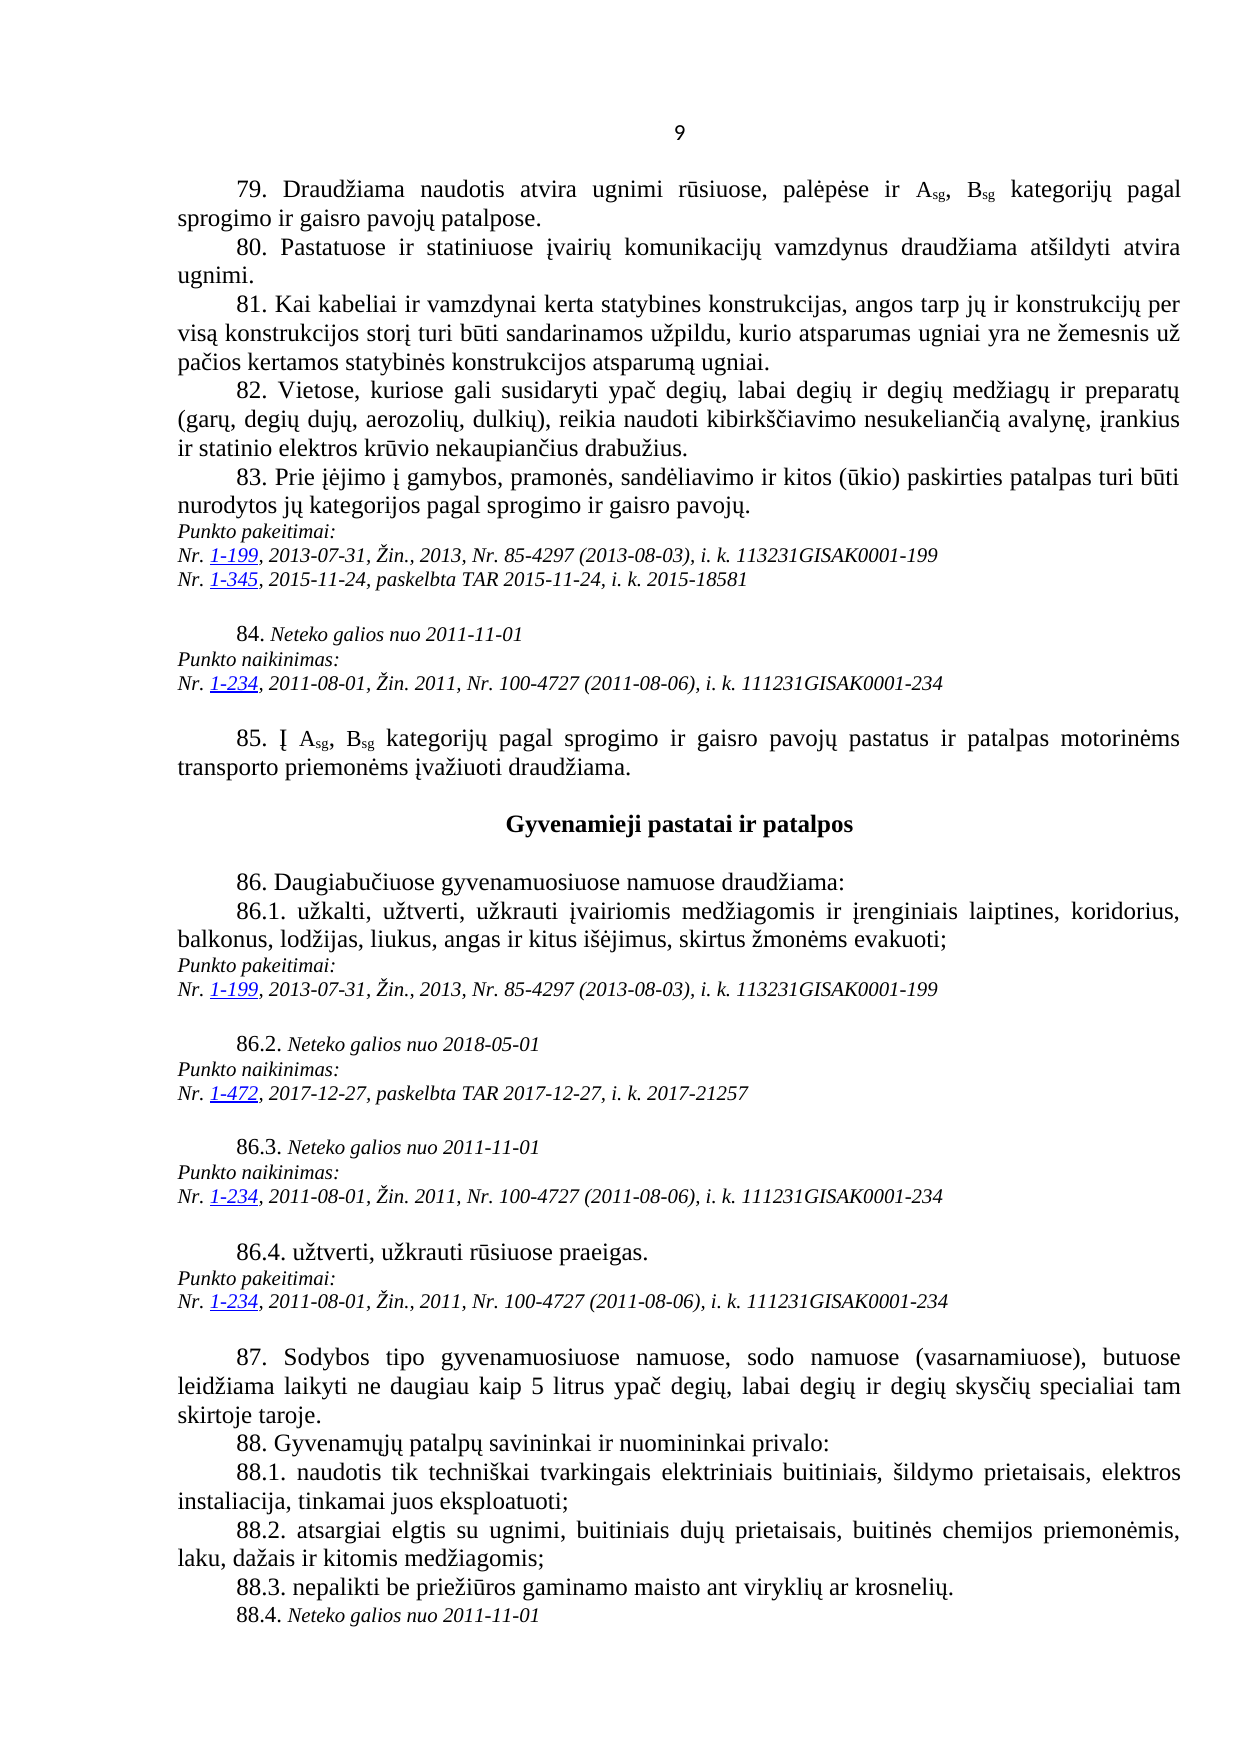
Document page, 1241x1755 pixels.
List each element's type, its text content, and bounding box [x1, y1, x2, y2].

text 84. Neteko galios nuo 2011-11-01 [177, 620, 1181, 646]
text 88.2. atsargiai elgtis su ugnimi, buitiniais dujų prietaisais, buitinės chemijos priemonėmis, laku, dažais ir kitomis medžiagomis; [177, 1515, 1181, 1572]
text Nr. 1-234, 2011-08-01, Žin. 2011, Nr. 100-4727 (2011-08-06), i. k. 111231GISAK0001-234 [177, 671, 1181, 694]
text 88.3. nepalikti be priežiūros gaminamo maisto ant viryklių ar krosnelių. [177, 1572, 1181, 1601]
text 80. Pastatuose ir statiniuose įvairių komunikacijų vamzdynus draudžiama atšildyti atvira ugnimi. [177, 232, 1181, 289]
text 86.4. užtverti, užkrauti rūsiuose praeigas. [177, 1237, 1181, 1265]
text 86.3. Neteko galios nuo 2011-11-01 [177, 1133, 1181, 1160]
text 86.2. Neteko galios nuo 2018-05-01 [177, 1030, 1181, 1057]
text Punkto naikinimas: [177, 1160, 1181, 1184]
text Nr. 1-472, 2017-12-27, paskelbta TAR 2017-12-27, i. k. 2017-21257 [177, 1081, 1181, 1105]
text Nr. 1-199, 2013-07-31, Žin., 2013, Nr. 85-4297 (2013-08-03), i. k. 113231GISAK0001-199 [177, 977, 1181, 1001]
text Punkto pakeitimai: [177, 953, 1181, 977]
text 88. Gyvenamųjų patalpų savininkai ir nuomininkai privalo: [177, 1428, 1181, 1457]
text 81. Kai kabeliai ir vamzdynai kerta statybines konstrukcijas, angos tarp jų ir konstrukcijų per visą konstrukcijos storį turi būti sandarinamos užpildu, kurio atsparumas ugniai yra ne žemesnis už pačios kertamos statybinės konstrukcijos atsparumą ugniai. [177, 289, 1181, 375]
text 88.1. naudotis tik techniškai tvarkingais elektriniais buitiniais, šildymo prietaisais, elektros instaliacija, tinkamai juos eksploatuoti; [177, 1457, 1181, 1515]
text Punkto pakeitimai: [177, 519, 1181, 543]
text Nr. 1-345, 2015-11-24, paskelbta TAR 2015-11-24, i. k. 2015-18581 [177, 567, 1181, 591]
text 87. Sodybos tipo gyvenamuosiuose namuose, sodo namuose (vasarnamiuose), butuose leidžiama laikyti ne daugiau kaip 5 litrus ypač degių, labai degių ir degių skysčių specialiai tam skirtoje taroje. [177, 1342, 1181, 1428]
text Punkto pakeitimai: [177, 1265, 1181, 1289]
text 82. Vietose, kuriose gali susidaryti ypač degių, labai degių ir degių medžiagų ir preparatų (garų, degių dujų, aerozolių, dulkių), reikia naudoti kibirkščiavimo nesukeliančią avalynę, įrankius ir statinio elektros krūvio nekaupiančius drabužius. [177, 375, 1181, 462]
text 79. Draudžiama naudotis atvira ugnimi rūsiuose, palėpėse ir Asg, Bsg kategorijų pagal sprogimo ir gaisro pavojų patalpose. [177, 174, 1181, 232]
text Punkto naikinimas: [177, 646, 1181, 671]
text Gyvenamieji pastatai ir patalpos [177, 809, 1181, 838]
text 86. Daugiabučiuose gyvenamuosiuose namuose draudžiama: [177, 867, 1181, 896]
text Nr. 1-234, 2011-08-01, Žin., 2011, Nr. 100-4727 (2011-08-06), i. k. 111231GISAK0001-234 [177, 1289, 1181, 1313]
text Nr. 1-199, 2013-07-31, Žin., 2013, Nr. 85-4297 (2013-08-03), i. k. 113231GISAK0001-199 [177, 543, 1181, 567]
text 83. Prie įėjimo į gamybos, pramonės, sandėliavimo ir kitos (ūkio) paskirties patalpas turi būti nurodytos jų kategorijos pagal sprogimo ir gaisro pavojų. [177, 462, 1181, 519]
text Nr. 1-234, 2011-08-01, Žin. 2011, Nr. 100-4727 (2011-08-06), i. k. 111231GISAK0001-234 [177, 1184, 1181, 1208]
text 85. Į Asg, Bsg kategorijų pagal sprogimo ir gaisro pavojų pastatus ir patalpas motorinėms transporto priemonėms įvažiuoti draudžiama. [177, 723, 1181, 781]
text 86.1. užkalti, užtverti, užkrauti įvairiomis medžiagomis ir įrenginiais laiptines, koridorius, balkonus, lodžijas, liukus, angas ir kitus išėjimus, skirtus žmonėms evakuoti; [177, 896, 1181, 953]
text Punkto naikinimas: [177, 1057, 1181, 1081]
text 88.4. Neteko galios nuo 2011-11-01 [177, 1601, 1181, 1627]
